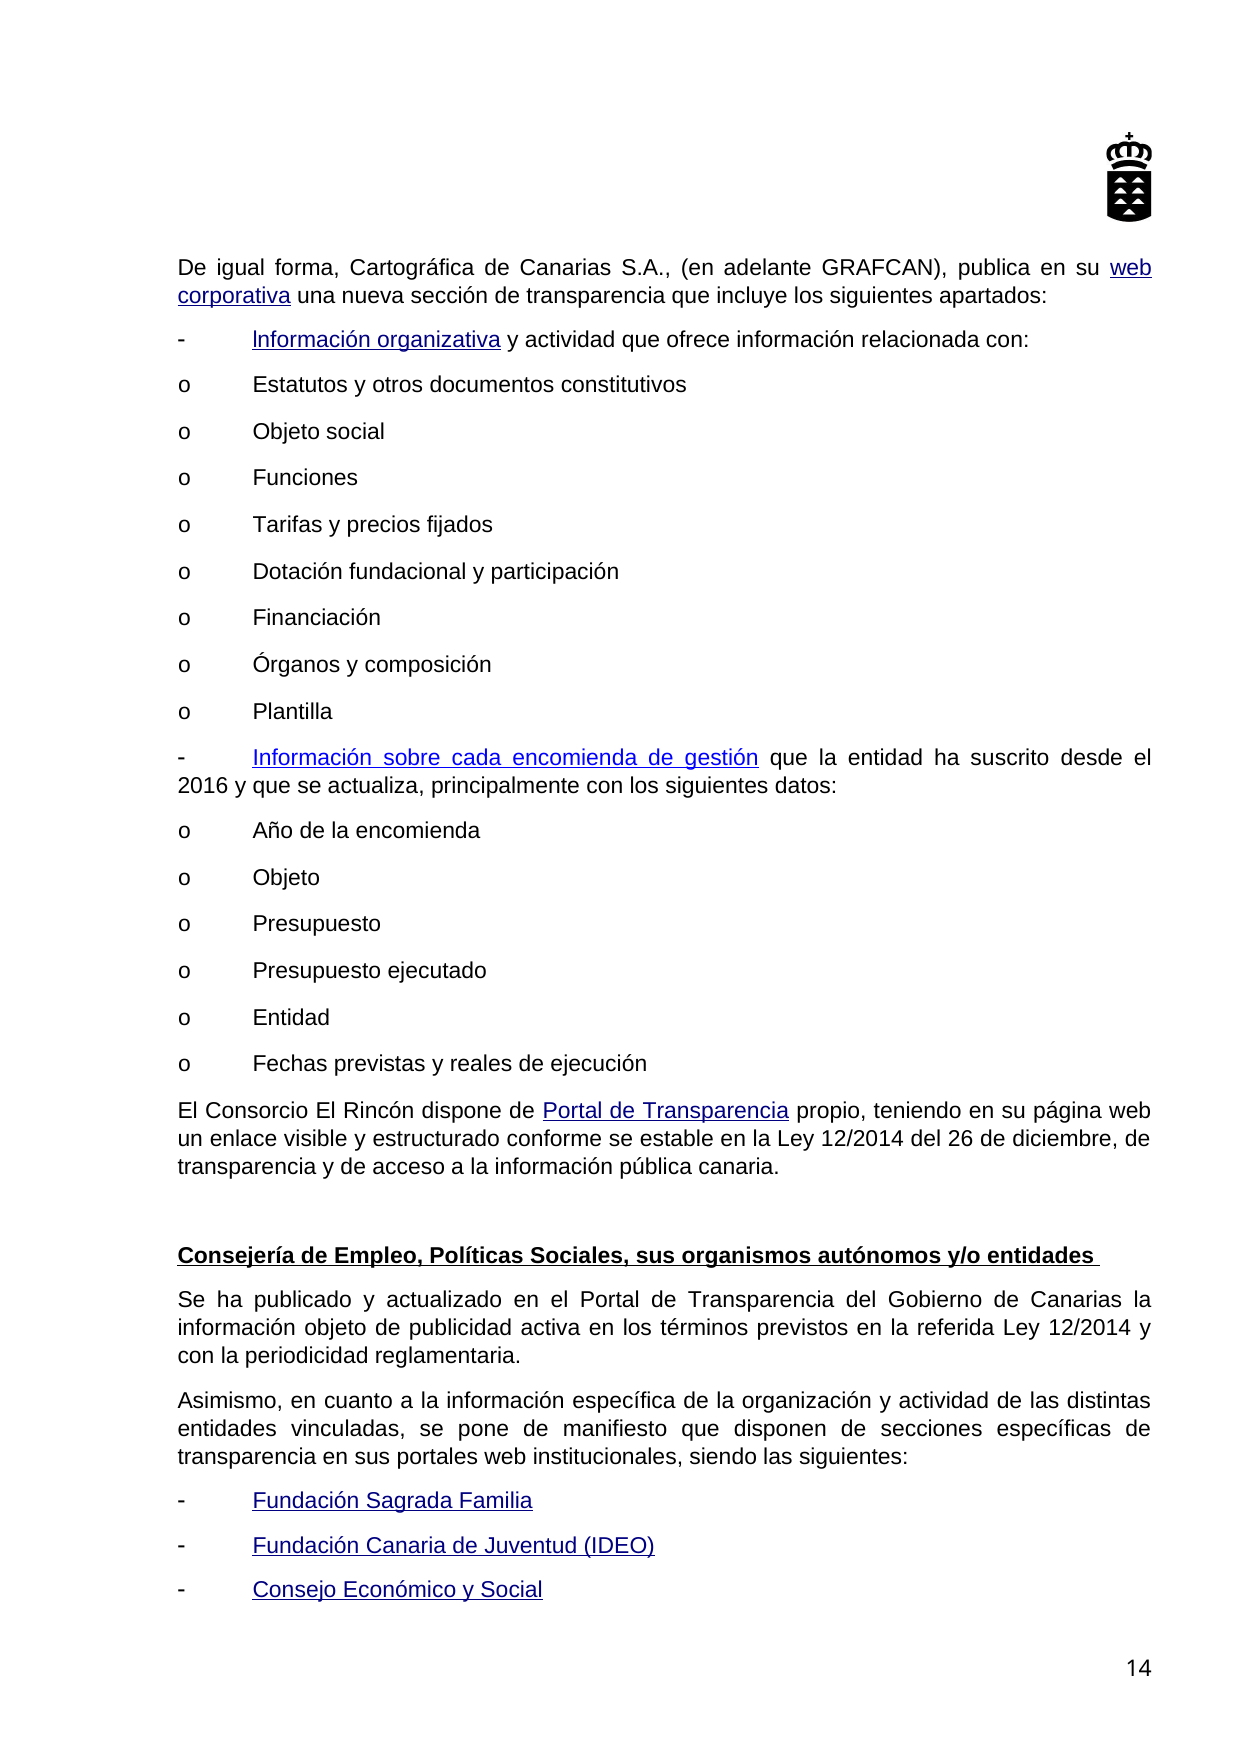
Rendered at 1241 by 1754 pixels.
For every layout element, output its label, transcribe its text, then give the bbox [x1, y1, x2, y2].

text De igual forma, Cartográfica de Canarias S.A., (en adelante GRAFCAN), publica en su web corporativa una nueva sección de transparencia que incluye los siguientes apartados: [177, 254, 1152, 308]
text Consejería de Empleo, Políticas Sociales, sus organismos autónomos y/o entidades [177, 1242, 1152, 1268]
list Información sobre cada encomienda de gestión que la entidad ha suscrito desde el 2016 y que se actualiza, principalmente con los siguientes datos: [177, 744, 1152, 798]
list Órganos y composición [177, 651, 1152, 679]
list Fundación Sagrada Familia [177, 1487, 1152, 1513]
list Financiación [177, 604, 1152, 633]
list Tarifas y precios fijados [177, 511, 1152, 539]
list Objeto social [177, 418, 1152, 446]
text Se ha publicado y actualizado en el Portal de Transparencia del Gobierno de Canarias la información objeto de publicidad activa en los términos previstos en la referida Ley 12/2014 y con la periodicidad reglamentaria. [177, 1286, 1152, 1368]
list Dotación fundacional y participación [177, 558, 1152, 586]
list Estatutos y otros documentos constitutivos [177, 371, 1152, 399]
text Asimismo, en cuanto a la información específica de la organización y actividad de las distintas entidades vinculadas, se pone de manifiesto que disponen de secciones específicas de transparencia en sus portales web institucionales, siendo las siguientes: [177, 1387, 1152, 1469]
list Plantilla [177, 698, 1152, 726]
list Presupuesto [177, 910, 1152, 938]
list Fundación Canaria de Juventud (IDEO) [177, 1532, 1152, 1558]
list Funciones [177, 464, 1152, 493]
list Consejo Económico y Social [177, 1576, 1152, 1603]
text El Consorcio El Rincón dispone de Portal de Transparencia propio, teniendo en su página web un enlace visible y estructurado conforme se estable en la Ley 12/2014 del 26 de diciembre, de transparencia y de acceso a la información pública canaria. [177, 1097, 1152, 1179]
list Año de la encomienda [177, 817, 1152, 845]
list Fechas previstas y reales de ejecución [177, 1050, 1152, 1078]
list Entidad [177, 1003, 1152, 1032]
list Objeto [177, 863, 1152, 892]
list Presupuesto ejecutado [177, 957, 1152, 985]
list lnformación organizativa y actividad que ofrece información relacionada con: [177, 326, 1152, 353]
